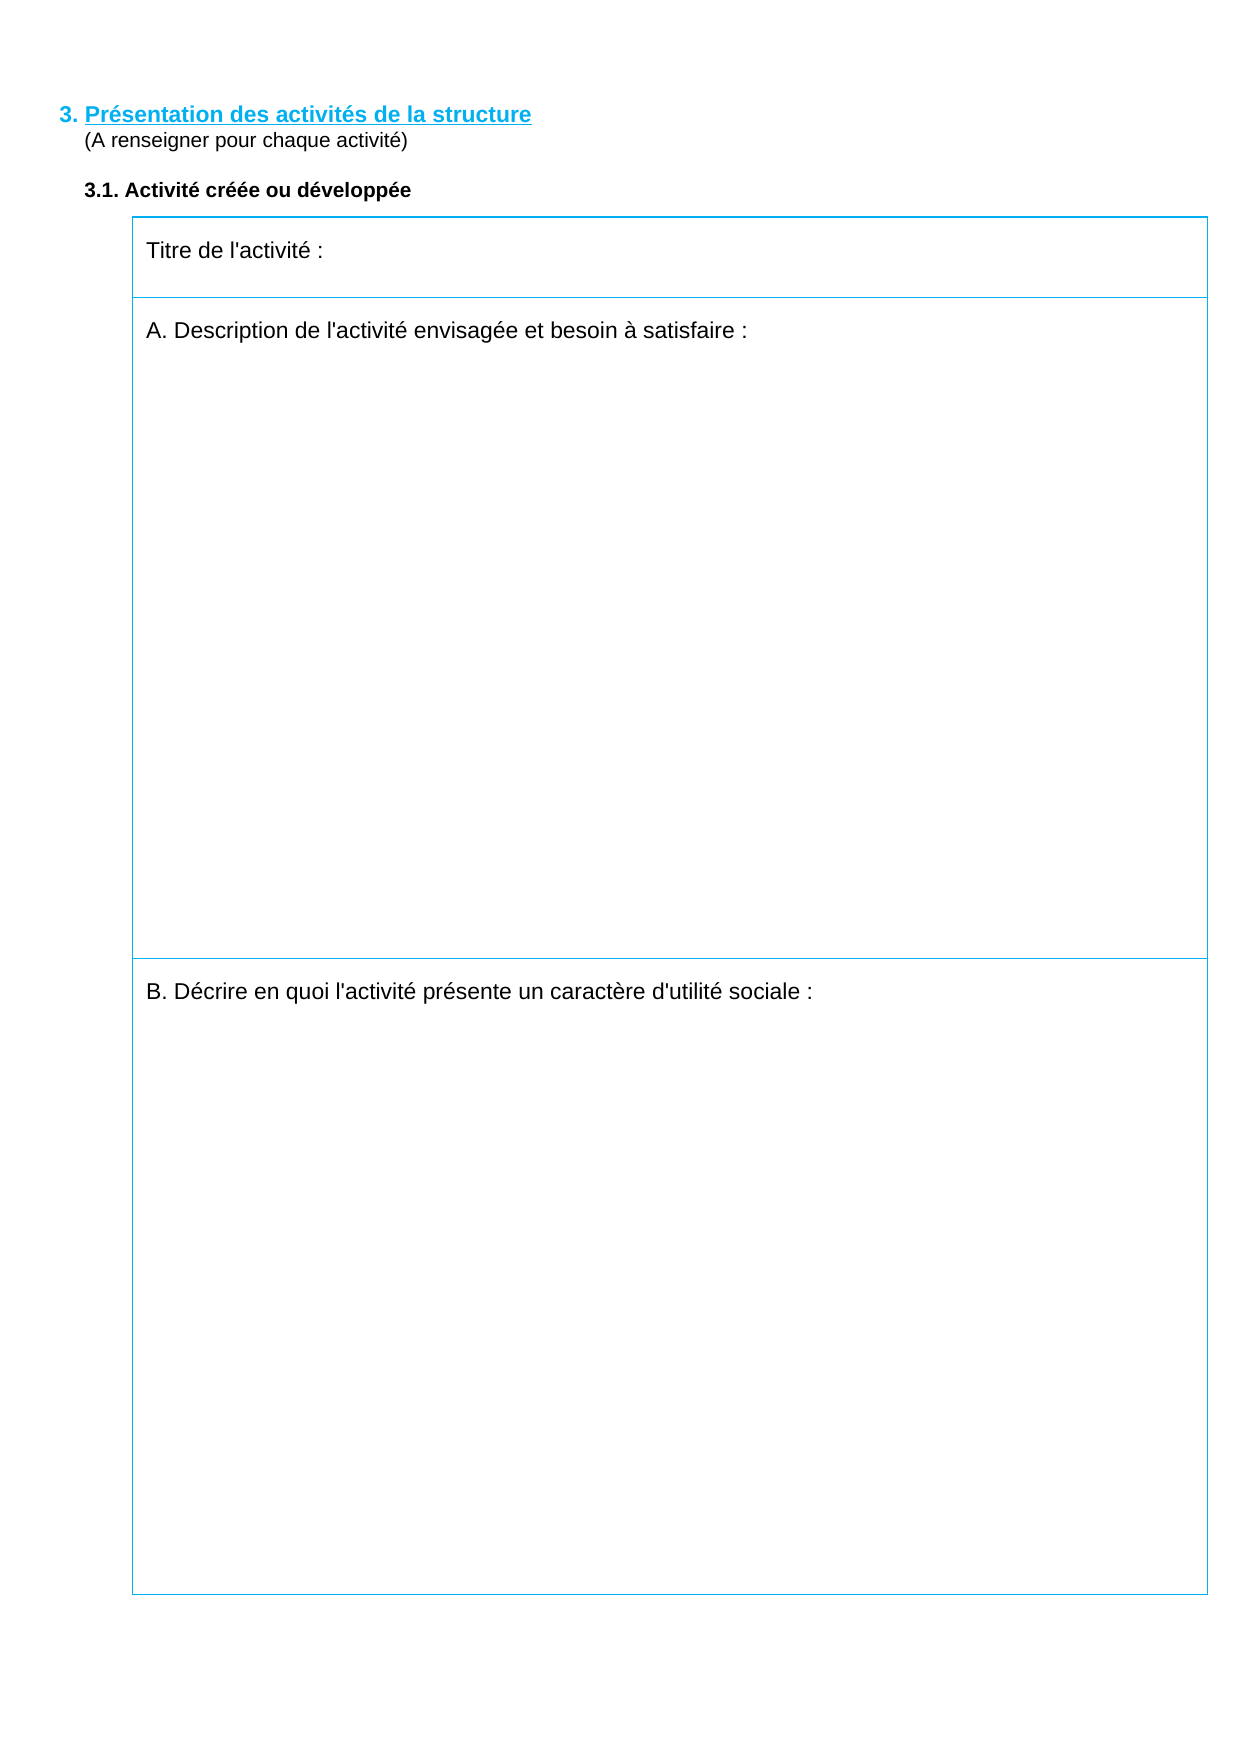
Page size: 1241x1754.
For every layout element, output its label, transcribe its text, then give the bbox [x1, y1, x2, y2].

text 3.1. Activité créée ou développée [84, 178, 1205, 202]
table_cell A. Description de l'activité envisagée et besoin à satisfaire : [133, 298, 1207, 958]
text 3. Présentation des activités de la structure [59, 101, 1205, 128]
text (A renseigner pour chaque activité) [84, 128, 1205, 152]
table_header Titre de l'activité : [133, 218, 1207, 297]
table_cell B. Décrire en quoi l'activité présente un caractère d'utilité sociale : [133, 959, 1207, 1593]
